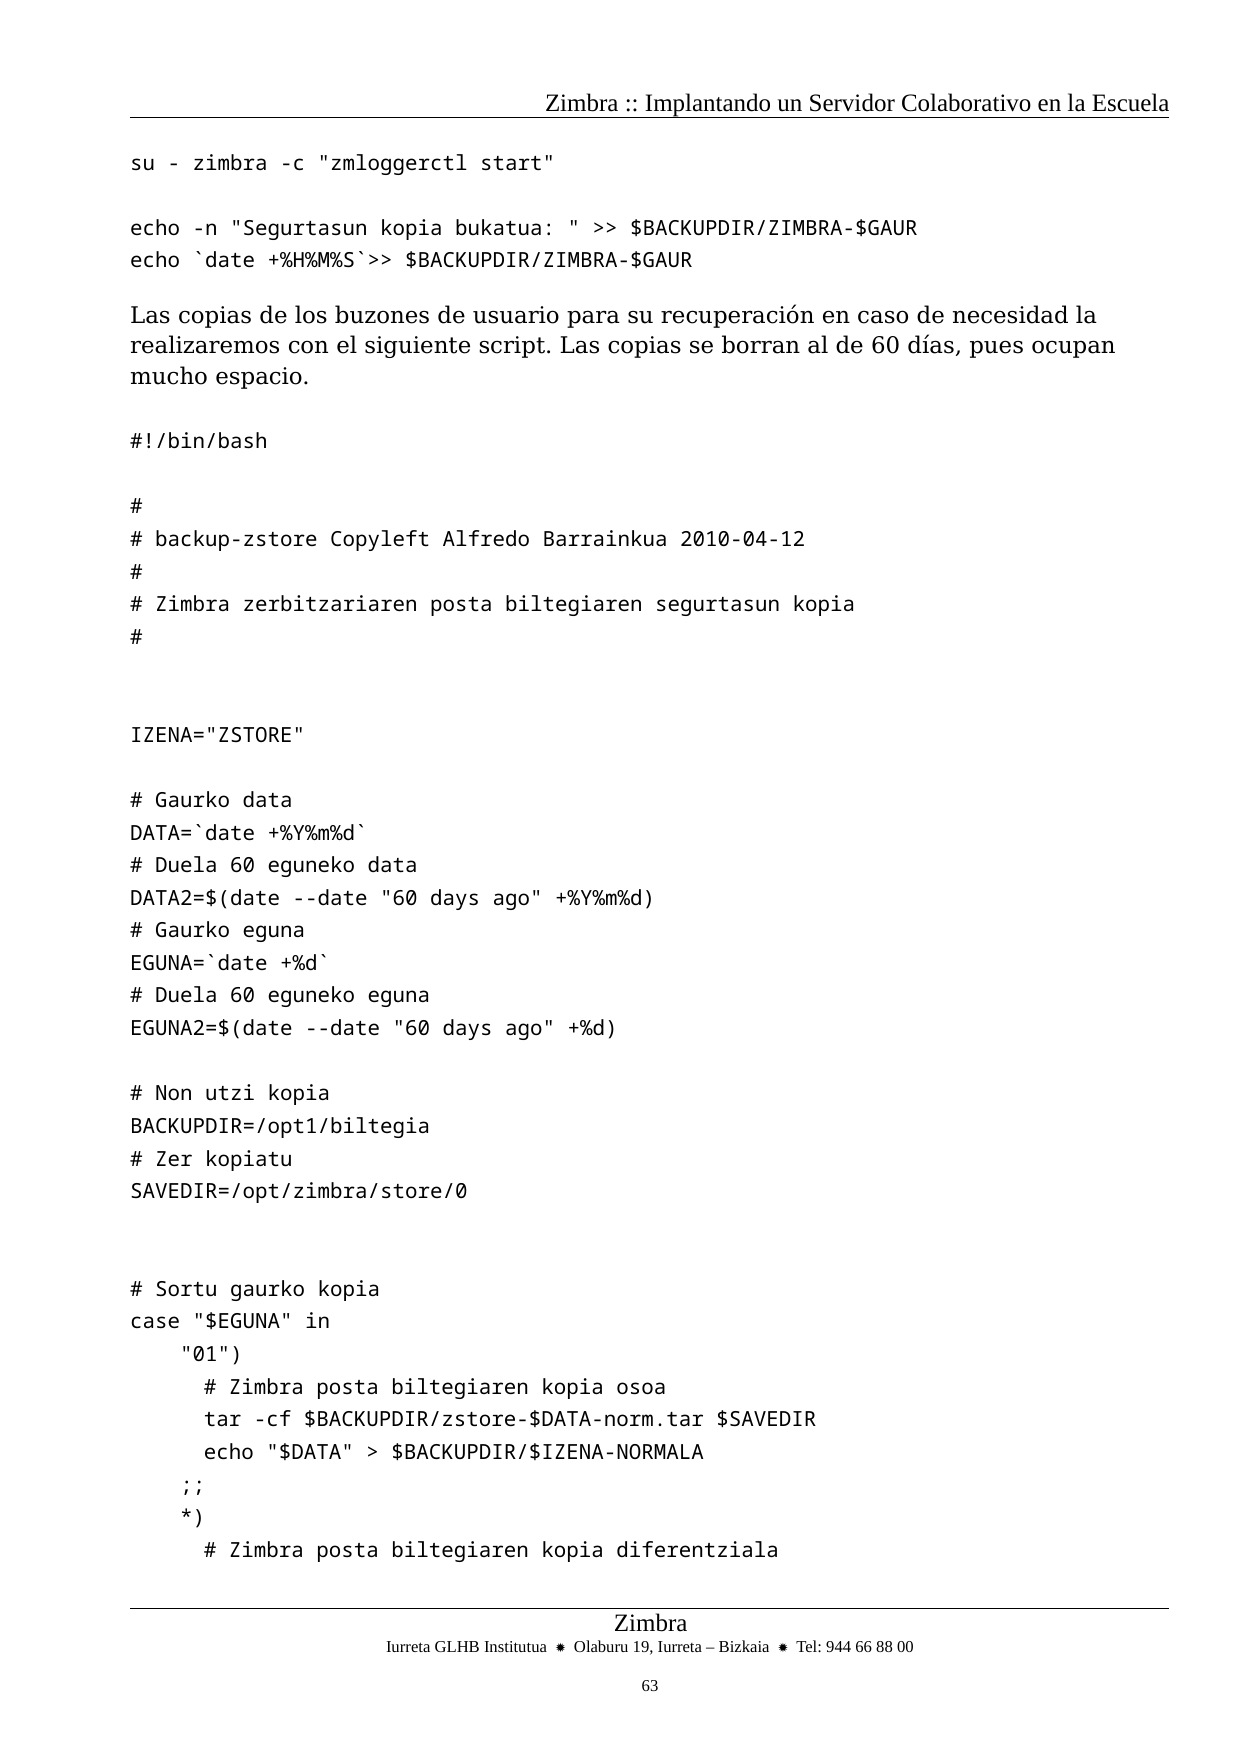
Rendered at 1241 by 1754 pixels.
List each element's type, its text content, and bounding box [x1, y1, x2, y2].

text EGUNA2=$(date --date "60 days ago" +%d) [130, 1013, 1169, 1042]
text # [130, 492, 1169, 520]
text IZENA="ZSTORE" [130, 720, 1169, 748]
text echo `date +%H%M%S`>> $BACKUPDIR/ZIMBRA-$GAUR [130, 246, 1169, 274]
text *) [130, 1502, 1169, 1531]
text # Gaurko data [130, 785, 1169, 813]
text tar -cf $BACKUPDIR/zstore-$DATA-norm.tar $SAVEDIR [130, 1404, 1169, 1433]
text ;; [130, 1470, 1169, 1498]
text # backup-zstore Copyleft Alfredo Barrainkua 2010-04-12 [130, 524, 1169, 553]
text # [130, 557, 1169, 585]
text echo "$DATA" > $BACKUPDIR/$IZENA-NORMALA [130, 1437, 1169, 1466]
text DATA2=$(date --date "60 days ago" +%Y%m%d) [130, 883, 1169, 911]
text echo -n "Segurtasun kopia bukatua: " >> $BACKUPDIR/ZIMBRA-$GAUR [130, 213, 1169, 241]
text # Non utzi kopia [130, 1078, 1169, 1107]
text su - zimbra -c "zmloggerctl start" [130, 148, 1169, 176]
text # Zimbra posta biltegiaren kopia diferentziala [130, 1535, 1169, 1563]
text EGUNA=`date +%d` [130, 948, 1169, 976]
text # Duela 60 eguneko data [130, 850, 1169, 879]
text # Gaurko eguna [130, 915, 1169, 944]
text # Zimbra zerbitzariaren posta biltegiaren segurtasun kopia [130, 589, 1169, 618]
text DATA=`date +%Y%m%d` [130, 818, 1169, 846]
text Las copias de los buzones de usuario para su recuperación en caso de necesidad la realizaremos con el siguiente script. Las copias se borran al de 60 días, pues ocupan mucho espacio. [130, 302, 1169, 390]
text "01") [130, 1339, 1169, 1368]
text # Duela 60 eguneko eguna [130, 981, 1169, 1009]
text # Sortu gaurko kopia [130, 1274, 1169, 1302]
text # Zimbra posta biltegiaren kopia osoa [130, 1372, 1169, 1400]
text SAVEDIR=/opt/zimbra/store/0 [130, 1176, 1169, 1205]
text #!/bin/bash [130, 426, 1169, 455]
text BACKUPDIR=/opt1/biltegia [130, 1111, 1169, 1139]
text # [130, 622, 1169, 650]
text case "$EGUNA" in [130, 1307, 1169, 1335]
text # Zer kopiatu [130, 1144, 1169, 1172]
